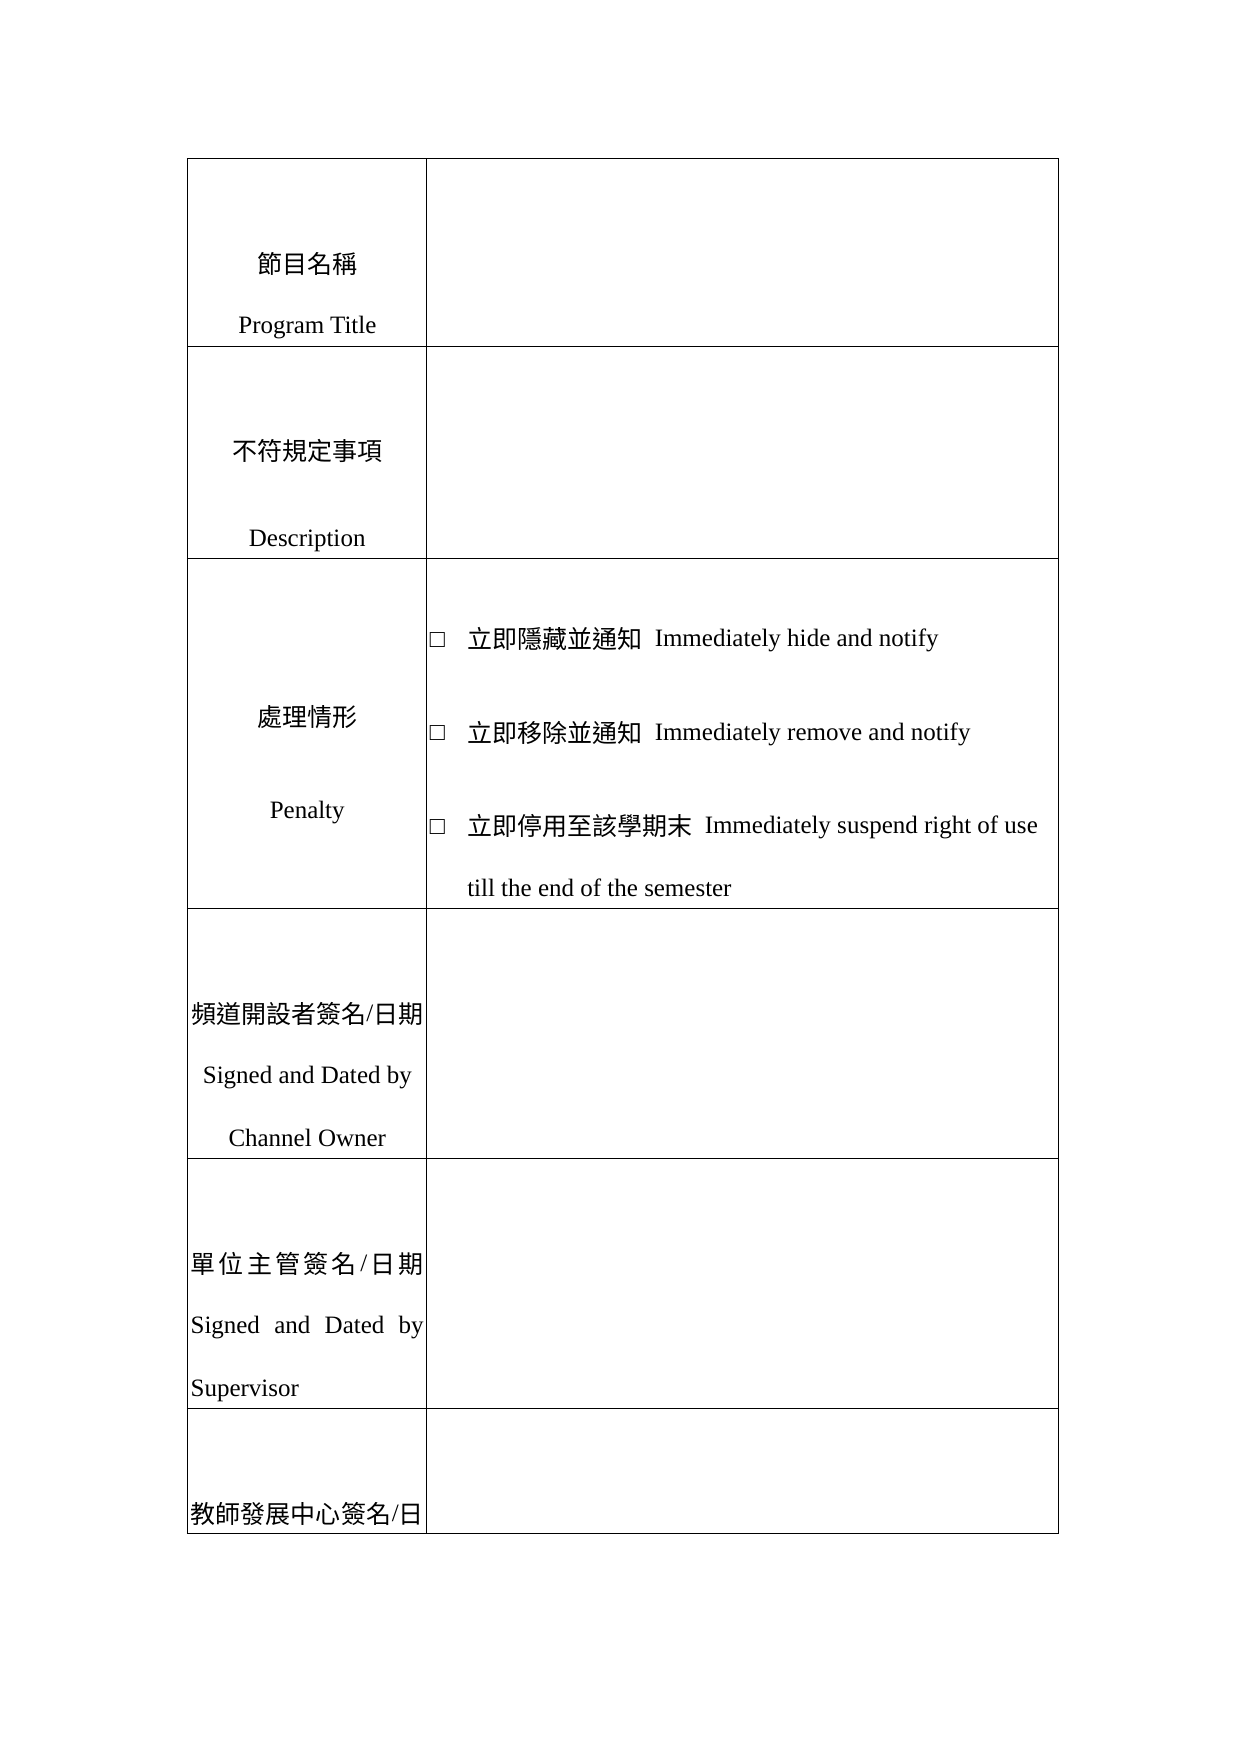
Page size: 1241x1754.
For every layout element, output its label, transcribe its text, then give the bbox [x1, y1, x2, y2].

table_cell 教師發展中心簽名/日 [188, 1409, 426, 1533]
table_cell [427, 909, 1058, 1158]
table_cell [427, 1409, 1058, 1533]
table_cell 立即隱藏並通知 Immediately hide and notify 立即移除並通知 Immediately remove and notify 立即停用至該學期末 Immediately suspend right of use till the end of the semester [427, 559, 1058, 908]
table_cell [427, 347, 1058, 558]
table_cell 處理情形 Penalty [188, 559, 426, 908]
table_cell [427, 159, 1058, 346]
table_cell 節目名稱 Program Title [188, 159, 426, 346]
table_cell [427, 1159, 1058, 1408]
table_cell 單位主管簽名/日期Signed and Dated by Supervisor [188, 1159, 426, 1408]
table_cell 不符規定事項 Description [188, 347, 426, 558]
table_cell 頻道開設者簽名/日期Signed and Dated by Channel Owner [188, 909, 426, 1158]
